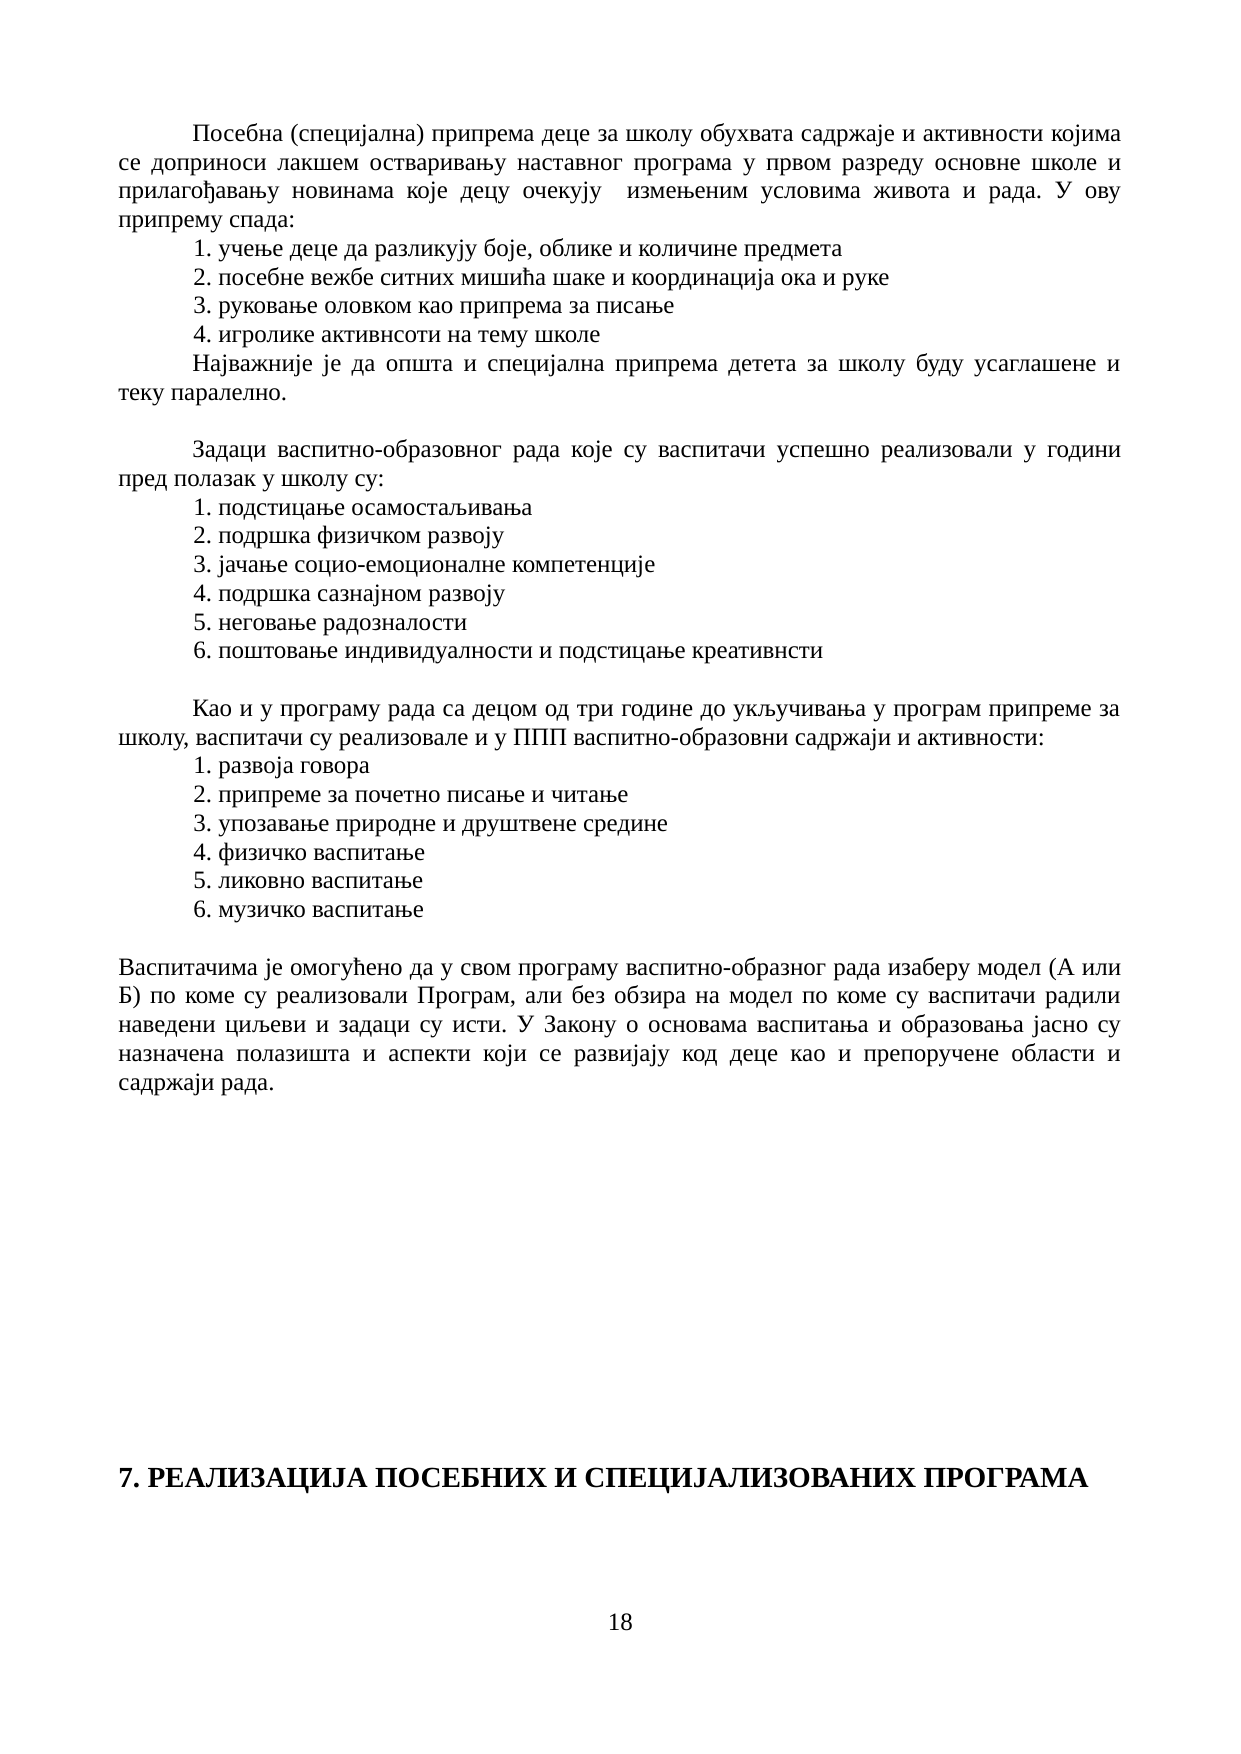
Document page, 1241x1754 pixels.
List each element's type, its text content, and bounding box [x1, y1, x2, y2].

text 7. РЕАЛИЗАЦИЈА ПОСЕБНИХ И СПЕЦИЈАЛИЗОВАНИХ ПРОГРАМА [118, 1460, 1122, 1493]
list 5. ликовно васпитање [156, 866, 1122, 894]
list 4. физичко васпитање [156, 837, 1122, 866]
list 2. посебне вежбе ситних мишића шаке и координација ока и руке [156, 262, 1122, 291]
list 4. игролике активнсоти на тему школе [156, 319, 1122, 348]
text Као и у програму рада са децом од три године до укључивања у програм припреме за школу, васпитачи су реализовале и у ППП васпитно-образовни садржаји и активности: [118, 693, 1122, 751]
text Посебна (специјална) припрема деце за школу обухвата садржаје и активности којима се доприноси лакшем остваривању наставног програма у првом разреду основне школе и прилагођавању новинама које децу очекују измењеним условима живота и рада. У ову припрему спада: [118, 118, 1122, 233]
list 2. подршка физичком развоју [156, 521, 1122, 549]
text Васпитачима је омогућено да у свом програму васпитно-образног рада изаберу модел (А или Б) по коме су реализовали Програм, али без обзира на модел по коме су васпитачи радили наведени циљеви и задаци су исти. У Закону о основама васпитања и образовања јасно су назначена полазишта и аспекти који се развијају код деце као и препоручене области и садржаји рада. [118, 952, 1122, 1096]
list 6. музичко васпитање [156, 894, 1122, 923]
list 1. учење деце да разликују боје, облике и количине предмета [156, 233, 1122, 262]
list 5. неговање радозналости [156, 607, 1122, 636]
list 4. подршка сазнајном развоју [156, 578, 1122, 607]
text Задаци васпитно-образовног рада које су васпитачи успешно реализовали у години пред полазак у школу су: [118, 434, 1122, 492]
list 3. руковање оловком као припрема за писање [156, 291, 1122, 319]
list 6. поштовање индивидуалности и подстицање креативнсти [156, 636, 1122, 664]
list 3. упозавање природне и друштвене средине [156, 808, 1122, 837]
text Најважније је да општа и специјална припрема детета за школу буду усаглашене и теку паралелно. [118, 348, 1122, 406]
list 1. развоја говора [156, 751, 1122, 779]
list 3. јачање социо-емоционалне компетенције [156, 549, 1122, 578]
list 1. подстицање осамостаљивања [156, 492, 1122, 521]
list 2. припреме за почетно писање и читање [156, 779, 1122, 808]
